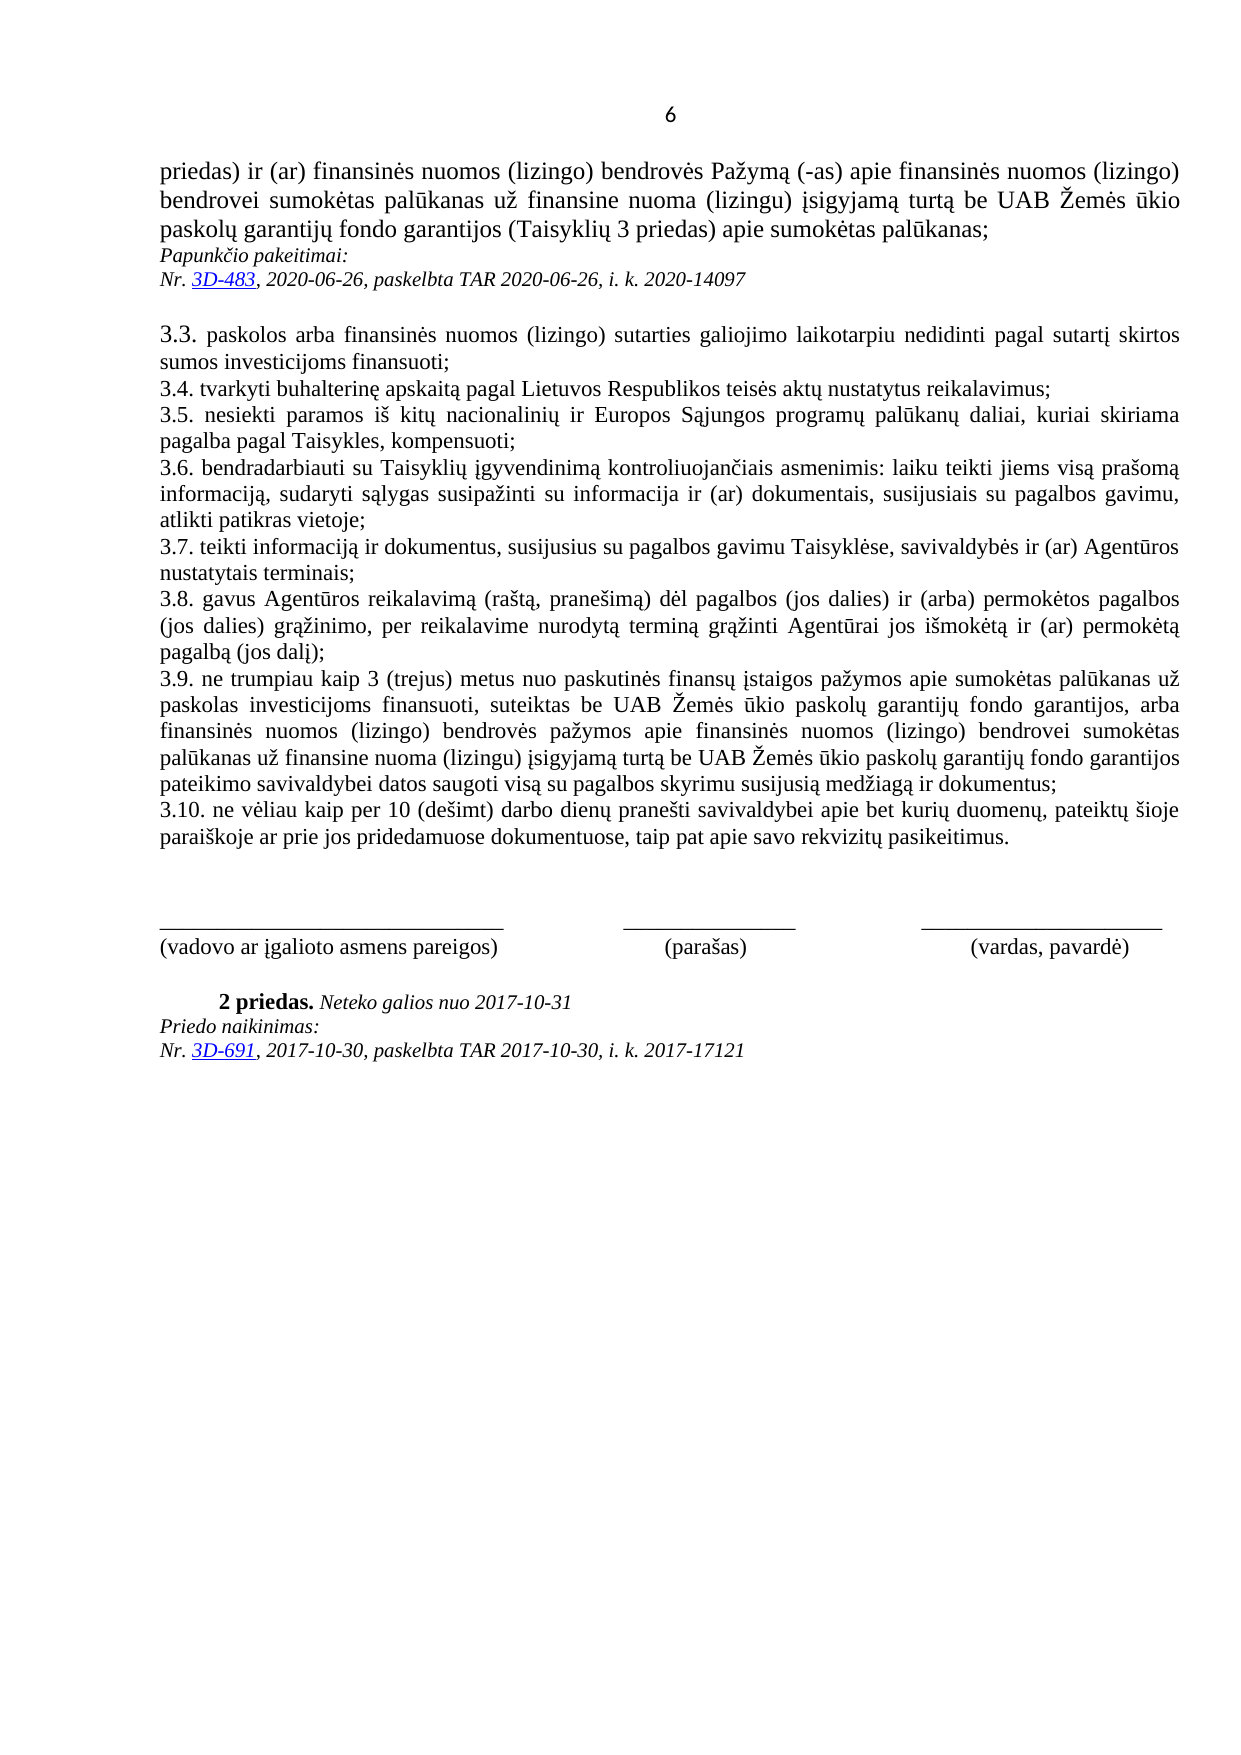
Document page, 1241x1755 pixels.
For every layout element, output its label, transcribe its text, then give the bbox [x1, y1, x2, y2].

text Priedo naikinimas: [159, 1014, 1181, 1038]
text 3.3. paskolos arba finansinės nuomos (lizingo) sutarties galiojimo laikotarpiu nedidinti pagal sutartį skirtos sumos investicijoms finansuoti; [159, 319, 1181, 375]
text ______________________________ _______________ _____________________ [159, 907, 1181, 933]
text 2 priedas. Neteko galios nuo 2017-10-31 [159, 988, 1181, 1014]
text 3.7. teikti informaciją ir dokumentus, susijusius su pagalbos gavimu Taisyklėse, savivaldybės ir (ar) Agentūros nustatytais terminais; [159, 533, 1181, 586]
text 3.4. tvarkyti buhalterinę apskaitą pagal Lietuvos Respublikos teisės aktų nustatytus reikalavimus; [159, 375, 1181, 401]
text 3.8. gavus Agentūros reikalavimą (raštą, pranešimą) dėl pagalbos (jos dalies) ir (arba) permokėtos pagalbos (jos dalies) grąžinimo, per reikalavime nurodytą terminą grąžinti Agentūrai jos išmokėtą ir (ar) permokėtą pagalbą (jos dalį); [159, 586, 1181, 664]
text Nr. 3D-483, 2020-06-26, paskelbta TAR 2020-06-26, i. k. 2020-14097 [159, 267, 1181, 291]
text 3.9. ne trumpiau kaip 3 (trejus) metus nuo paskutinės finansų įstaigos pažymos apie sumokėtas palūkanas už paskolas investicijoms finansuoti, suteiktas be UAB Žemės ūkio paskolų garantijų fondo garantijos, arba finansinės nuomos (lizingo) bendrovės pažymos apie finansinės nuomos (lizingo) bendrovei sumokėtas palūkanas už finansine nuoma (lizingu) įsigyjamą turtą be UAB Žemės ūkio paskolų garantijų fondo garantijos pateikimo savivaldybei datos saugoti visą su pagalbos skyrimu susijusią medžiagą ir dokumentus; [159, 664, 1181, 796]
text Nr. 3D-691, 2017-10-30, paskelbta TAR 2017-10-30, i. k. 2017-17121 [159, 1038, 1181, 1062]
text 3.6. bendradarbiauti su Taisyklių įgyvendinimą kontroliuojančiais asmenimis: laiku teikti jiems visą prašomą informaciją, sudaryti sąlygas susipažinti su informacija ir (ar) dokumentais, susijusiais su pagalbos gavimu, atlikti patikras vietoje; [159, 454, 1181, 533]
text Papunkčio pakeitimai: [159, 243, 1181, 267]
text priedas) ir (ar) finansinės nuomos (lizingo) bendrovės Pažymą (-as) apie finansinės nuomos (lizingo) bendrovei sumokėtas palūkanas už finansine nuoma (lizingu) įsigyjamą turtą be UAB Žemės ūkio paskolų garantijų fondo garantijos (Taisyklių 3 priedas) apie sumokėtas palūkanas; [159, 156, 1181, 243]
text 3.5. nesiekti paramos iš kitų nacionalinių ir Europos Sąjungos programų palūkanų daliai, kuriai skiriama pagalba pagal Taisykles, kompensuoti; [159, 401, 1181, 454]
text 3.10. ne vėliau kaip per 10 (dešimt) darbo dienų pranešti savivaldybei apie bet kurių duomenų, pateiktų šioje paraiškoje ar prie jos pridedamuose dokumentuose, taip pat apie savo rekvizitų pasikeitimus. [159, 796, 1181, 849]
text (vadovo ar įgalioto asmens pareigos) (parašas) (vardas, pavardė) [159, 933, 1181, 959]
